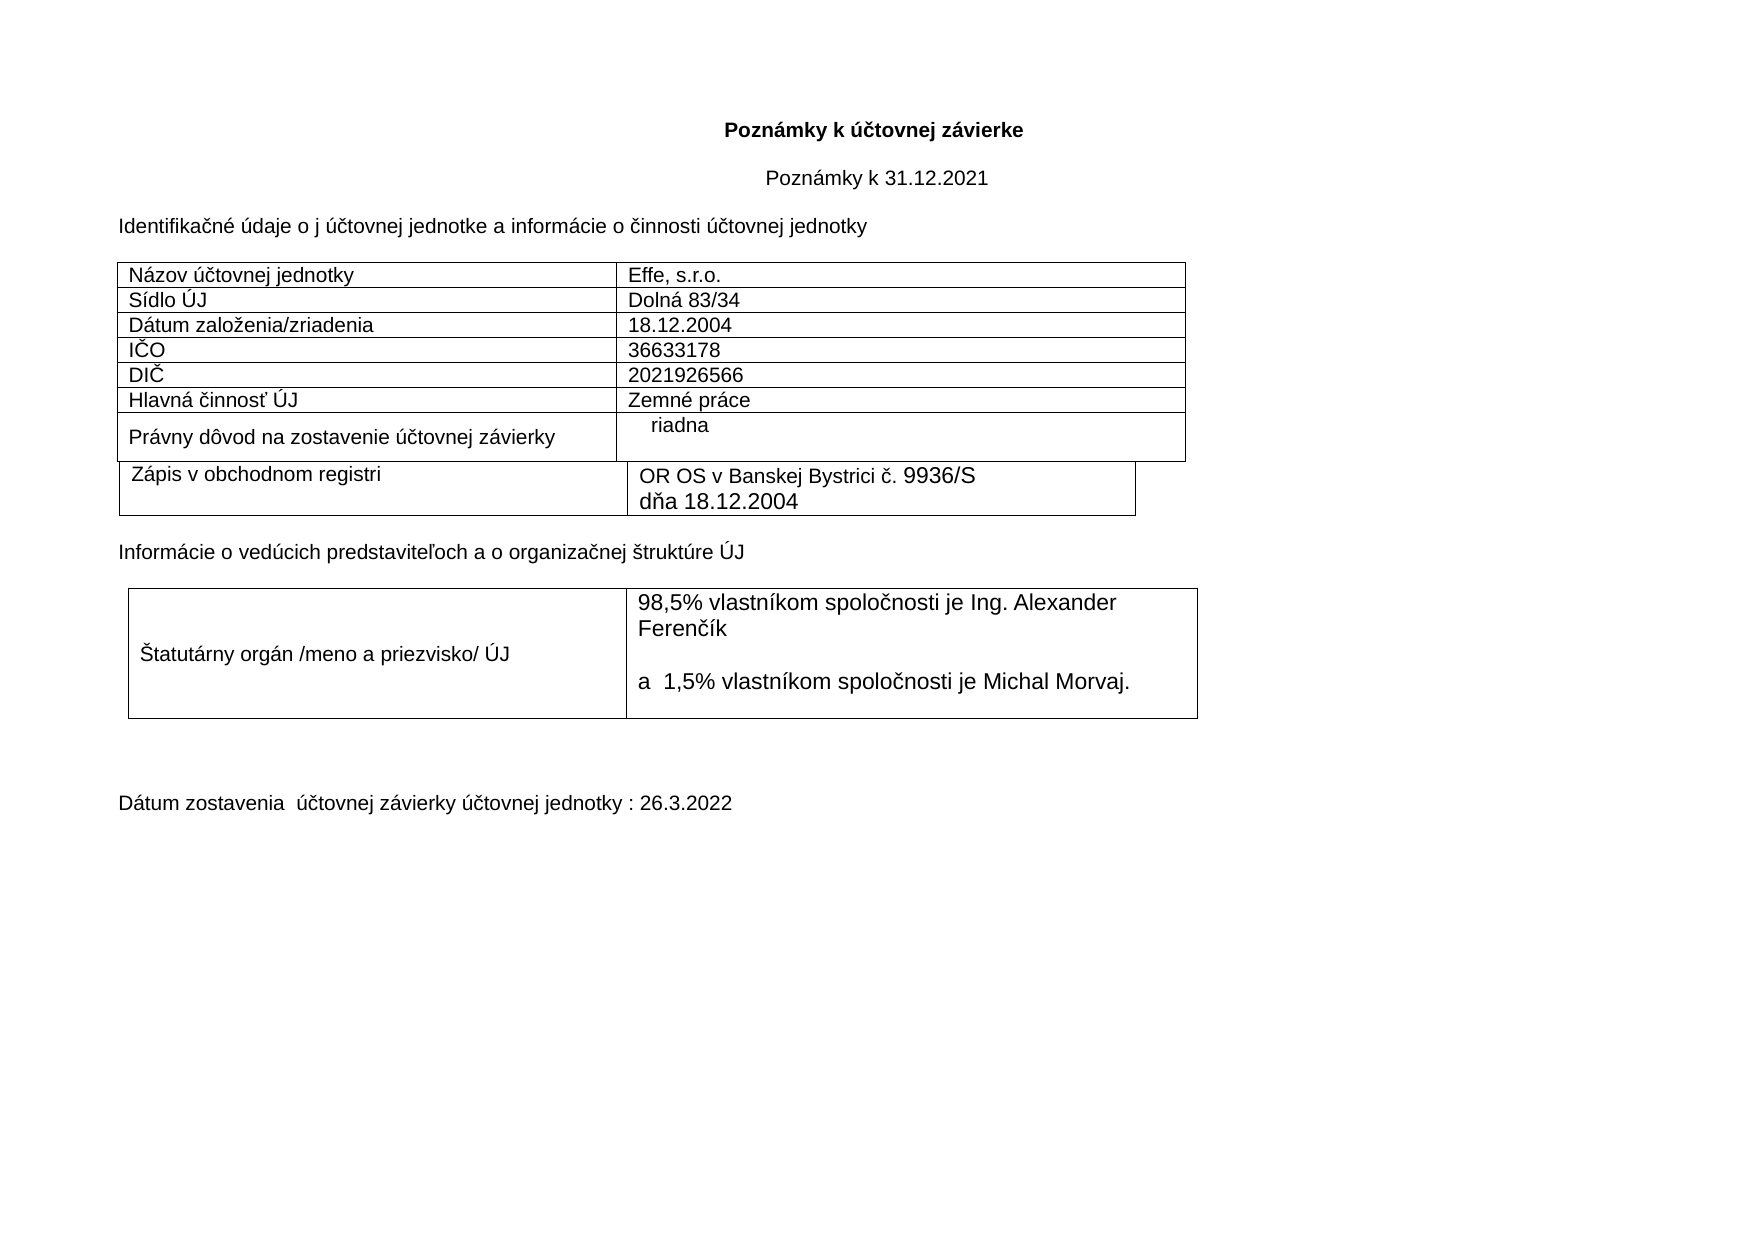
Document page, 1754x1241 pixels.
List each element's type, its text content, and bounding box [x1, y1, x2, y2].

text Identifikačné údaje o j účtovnej jednotke a informácie o činnosti účtovnej jednotky [118, 214, 1636, 238]
text Poznámky k 31.12.2021 [118, 166, 1636, 190]
table_cell Zemné práce [617, 388, 1185, 412]
table_cell IČO [118, 338, 616, 362]
table_cell 36633178 [617, 338, 1185, 362]
table_header Štatutárny orgán /meno a priezvisko/ ÚJ [129, 589, 626, 718]
table_cell Právny dôvod na zostavenie účtovnej závierky [118, 413, 616, 461]
table_cell Sídlo ÚJ [118, 288, 616, 312]
table_cell [1136, 462, 1186, 515]
table_cell 18.12.2004 [617, 313, 1185, 337]
text Informácie o vedúcich predstaviteľoch a o organizačnej štruktúre ÚJ [118, 540, 1636, 564]
table_cell riadna [617, 413, 1185, 461]
table_cell DIČ [118, 363, 616, 387]
table_cell OR OS v Banskej Bystrici č. 9936/S dňa 18.12.2004 [628, 462, 1135, 515]
table_header Effe, s.r.o. [617, 263, 1185, 287]
text Poznámky k účtovnej závierke [118, 118, 1636, 142]
table_header 98,5% vlastníkom spoločnosti je Ing. Alexander Ferenčík a 1,5% vlastníkom spoločnosti je Michal Morvaj. [627, 589, 1197, 718]
text Dátum zostavenia účtovnej závierky účtovnej jednotky : 26.3.2022 [118, 791, 1636, 815]
table_cell Dátum založenia/zriadenia [118, 313, 616, 337]
table_cell 2021926566 [617, 363, 1185, 387]
table_cell Hlavná činnosť ÚJ [118, 388, 616, 412]
table_cell Zápis v obchodnom registri [120, 462, 627, 515]
table_header Názov účtovnej jednotky [118, 263, 616, 287]
table_cell Dolná 83/34 [617, 288, 1185, 312]
